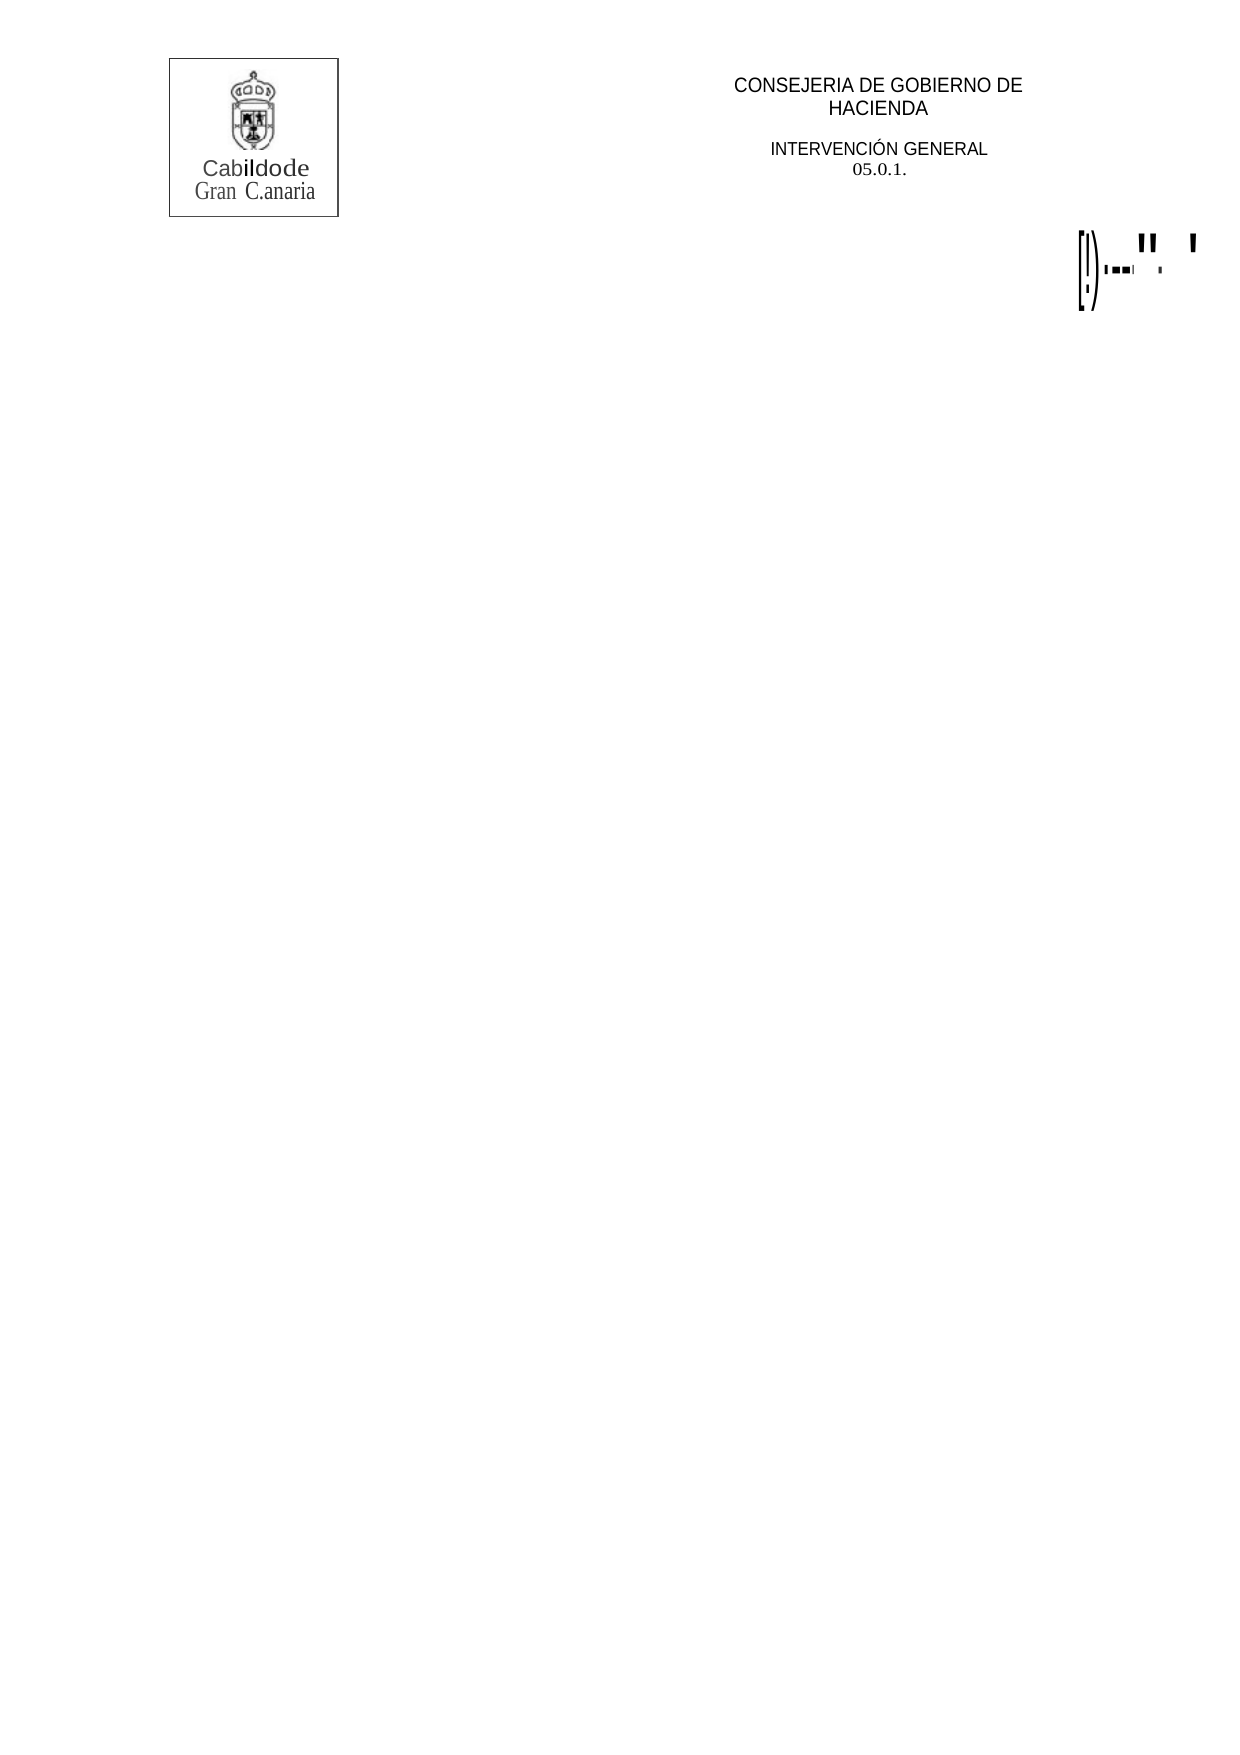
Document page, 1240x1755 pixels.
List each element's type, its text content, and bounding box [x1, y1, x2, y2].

text [!)·--·"- ' [8, 217, 1199, 311]
